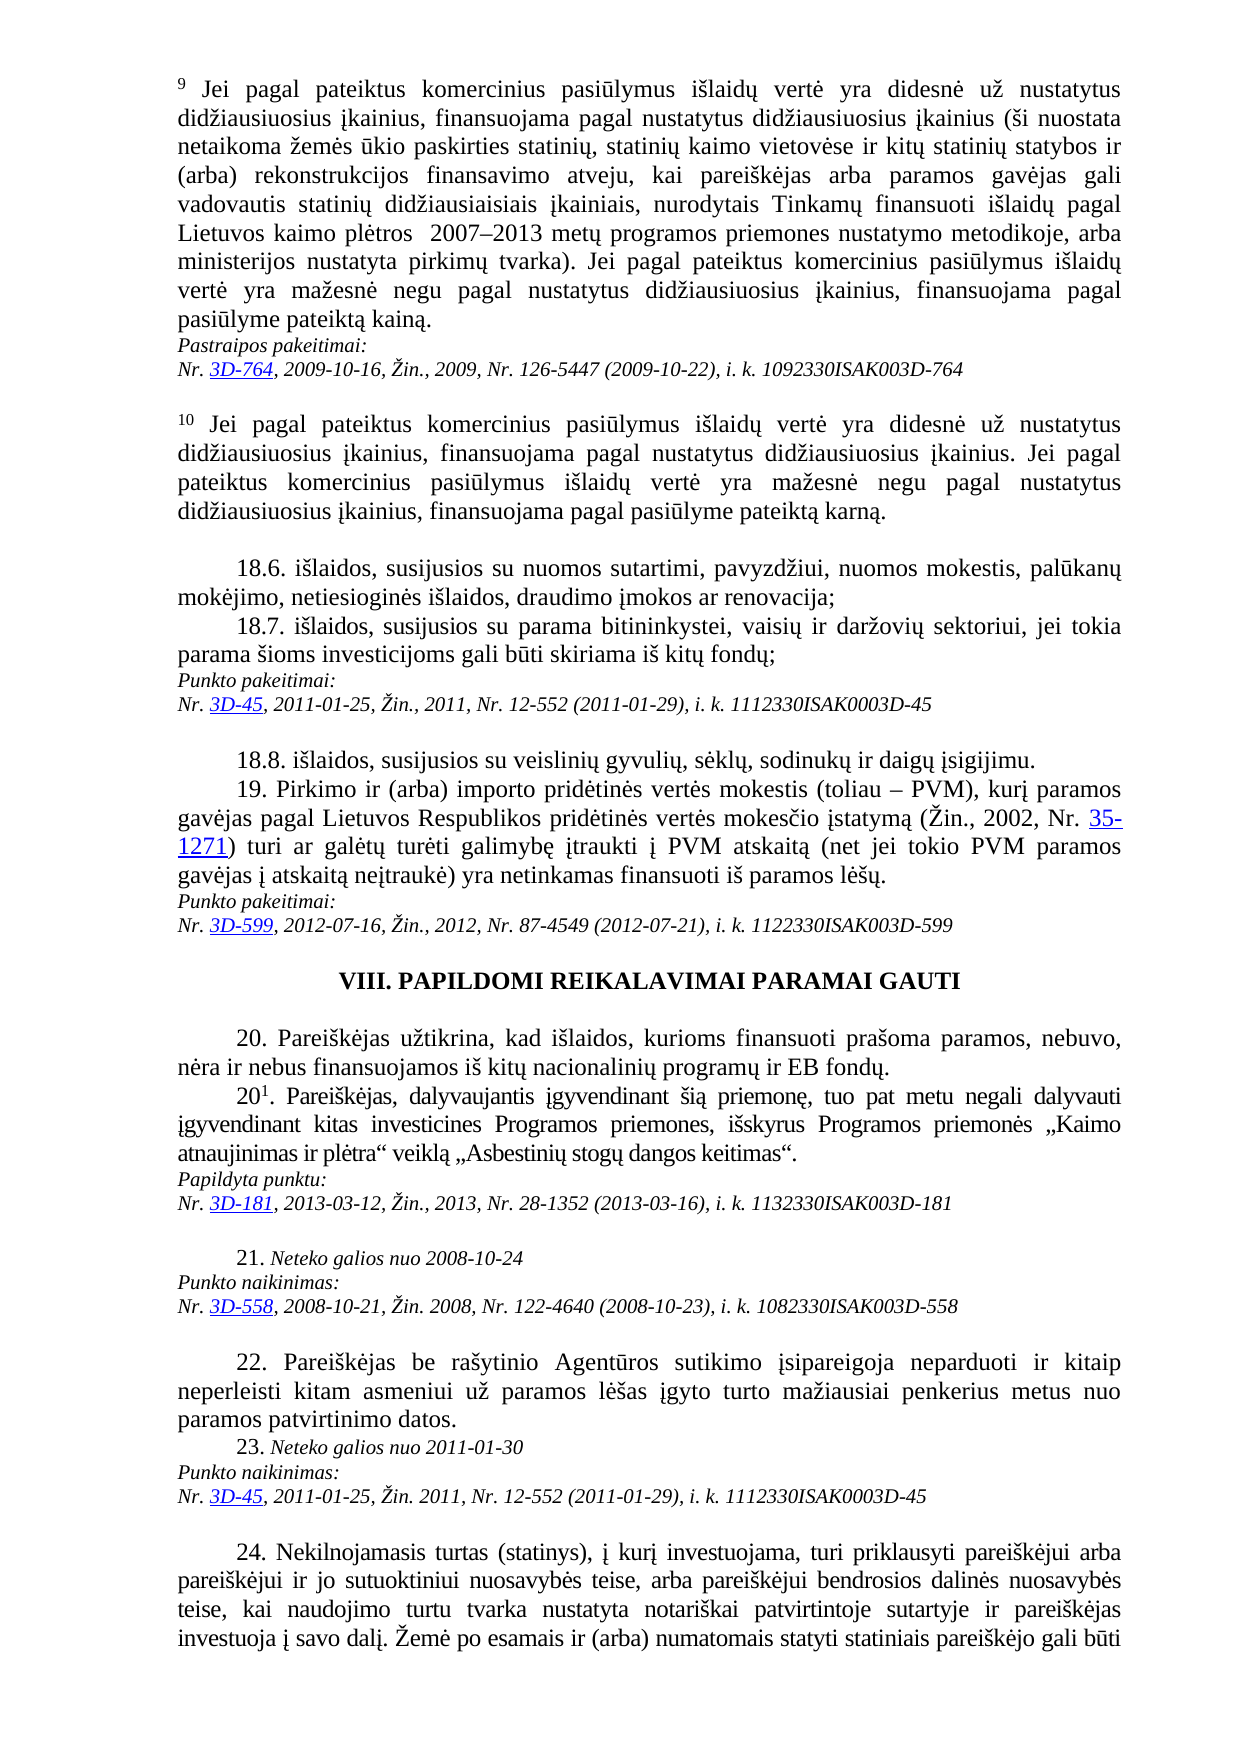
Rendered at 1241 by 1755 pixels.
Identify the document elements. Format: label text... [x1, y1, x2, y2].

text Punkto pakeitimai: [177, 889, 1122, 913]
text Pastraipos pakeitimai: [177, 333, 1122, 357]
text 18.8. išlaidos, susijusios su veislinių gyvulių, sėklų, sodinukų ir daigų įsigijimu. [177, 745, 1122, 774]
text 201. Pareiškėjas, dalyvaujantis įgyvendinant šią priemonę, tuo pat metu negali dalyvauti įgyvendinant kitas investicines Programos priemones, išskyrus Programos priemonės „Kaimo atnaujinimas ir plėtra“ veiklą „Asbestinių stogų dangos keitimas“. [177, 1081, 1122, 1167]
text 9 Jei pagal pateiktus komercinius pasiūlymus išlaidų vertė yra didesnė už nustatytus didžiausiuosius įkainius, finansuojama pagal nustatytus didžiausiuosius įkainius (ši nuostata netaikoma žemės ūkio paskirties statinių, statinių kaimo vietovėse ir kitų statinių statybos ir (arba) rekonstrukcijos finansavimo atveju, kai pareiškėjas arba paramos gavėjas gali vadovautis statinių didžiausiaisiais įkainiais, nurodytais Tinkamų finansuoti išlaidų pagal Lietuvos kaimo plėtros 2007–2013 metų programos priemones nustatymo metodikoje, arba ministerijos nustatyta pirkimų tvarka). Jei pagal pateiktus komercinius pasiūlymus išlaidų vertė yra mažesnė negu pagal nustatytus didžiausiuosius įkainius, finansuojama pagal pasiūlyme pateiktą kainą. [177, 74, 1122, 333]
text 20. Pareiškėjas užtikrina, kad išlaidos, kurioms finansuoti prašoma paramos, nebuvo, nėra ir nebus finansuojamos iš kitų nacionalinių programų ir EB fondų. [177, 1023, 1122, 1081]
text Nr. 3D-181, 2013-03-12, Žin., 2013, Nr. 28-1352 (2013-03-16), i. k. 1132330ISAK003D-181 [177, 1191, 1122, 1215]
text 19. Pirkimo ir (arba) importo pridėtinės vertės mokestis (toliau – PVM), kurį paramos gavėjas pagal Lietuvos Respublikos pridėtinės vertės mokesčio įstatymą (Žin., 2002, Nr. 35-1271) turi ar galėtų turėti galimybę įtraukti į PVM atskaitą (net jei tokio PVM paramos gavėjas į atskaitą neįtraukė) yra netinkamas finansuoti iš paramos lėšų. [177, 774, 1122, 889]
text Punkto naikinimas: [177, 1460, 1122, 1484]
text Papildyta punktu: [177, 1167, 1122, 1191]
text 24. Nekilnojamasis turtas (statinys), į kurį investuojama, turi priklausyti pareiškėjui arba pareiškėjui ir jo sutuoktiniui nuosavybės teise, arba pareiškėjui bendrosios dalinės nuosavybės teise, kai naudojimo turtu tvarka nustatyta notariškai patvirtintoje sutartyje ir pareiškėjas investuoja į savo dalį. Žemė po esamais ir (arba) numatomais statyti statiniais pareiškėjo gali būti [177, 1537, 1122, 1652]
text Nr. 3D-599, 2012-07-16, Žin., 2012, Nr. 87-4549 (2012-07-21), i. k. 1122330ISAK003D-599 [177, 913, 1122, 937]
text 21. Neteko galios nuo 2008-10-24 [177, 1244, 1122, 1270]
text VIII. PAPILDOMI REIKALAVIMAI PARAMAI GAUTI [177, 966, 1122, 994]
text 22. Pareiškėjas be rašytinio Agentūros sutikimo įsipareigoja neparduoti ir kitaip neperleisti kitam asmeniui už paramos lėšas įgyto turto mažiausiai penkerius metus nuo paramos patvirtinimo datos. [177, 1347, 1122, 1433]
text Nr. 3D-45, 2011-01-25, Žin., 2011, Nr. 12-552 (2011-01-29), i. k. 1112330ISAK0003D-45 [177, 692, 1122, 716]
text 23. Neteko galios nuo 2011-01-30 [177, 1433, 1122, 1460]
text Nr. 3D-558, 2008-10-21, Žin. 2008, Nr. 122-4640 (2008-10-23), i. k. 1082330ISAK003D-558 [177, 1294, 1122, 1318]
text Nr. 3D-45, 2011-01-25, Žin. 2011, Nr. 12-552 (2011-01-29), i. k. 1112330ISAK0003D-45 [177, 1484, 1122, 1508]
text 18.6. išlaidos, susijusios su nuomos sutartimi, pavyzdžiui, nuomos mokestis, palūkanų mokėjimo, netiesioginės išlaidos, draudimo įmokos ar renovacija; [177, 553, 1122, 611]
text 10 Jei pagal pateiktus komercinius pasiūlymus išlaidų vertė yra didesnė už nustatytus didžiausiuosius įkainius, finansuojama pagal nustatytus didžiausiuosius įkainius. Jei pagal pateiktus komercinius pasiūlymus išlaidų vertė yra mažesnė negu pagal nustatytus didžiausiuosius įkainius, finansuojama pagal pasiūlyme pateiktą karną. [177, 409, 1122, 524]
text Punkto pakeitimai: [177, 668, 1122, 692]
text Punkto naikinimas: [177, 1270, 1122, 1294]
text 18.7. išlaidos, susijusios su parama bitininkystei, vaisių ir daržovių sektoriui, jei tokia parama šioms investicijoms gali būti skiriama iš kitų fondų; [177, 611, 1122, 668]
text Nr. 3D-764, 2009-10-16, Žin., 2009, Nr. 126-5447 (2009-10-22), i. k. 1092330ISAK003D-764 [177, 357, 1122, 381]
